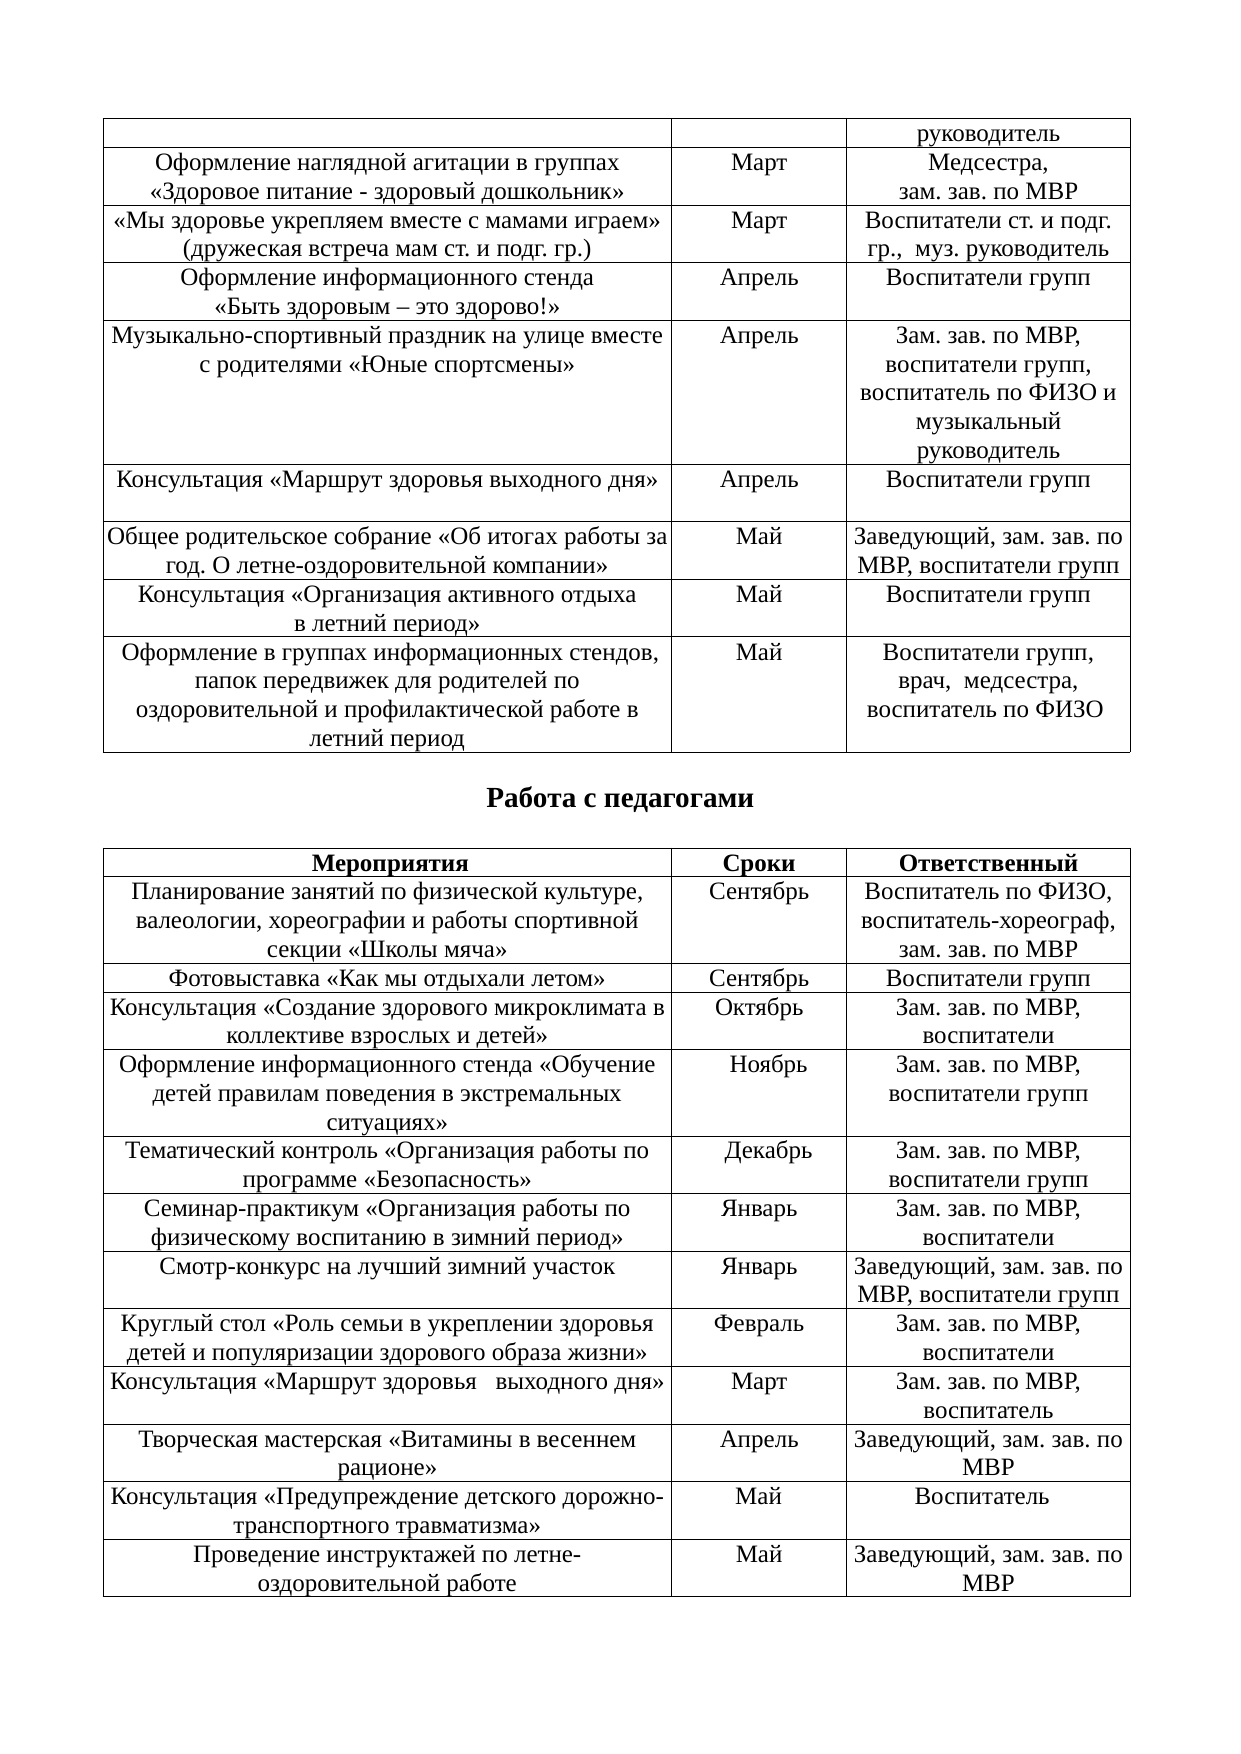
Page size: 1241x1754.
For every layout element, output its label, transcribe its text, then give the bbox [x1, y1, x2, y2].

table_cell Музыкально-спортивный праздник на улице вместе с родителями «Юные спортсмены» [104, 321, 671, 464]
table_cell руководитель [847, 119, 1130, 147]
table_cell Оформление наглядной агитации в группах «Здоровое питание - здоровый дошкольник» [104, 148, 671, 204]
table_cell Февраль [672, 1309, 846, 1366]
table_cell Тематический контроль «Организация работы по программе «Безопасность» [104, 1137, 671, 1193]
table_cell «Мы здоровье укрепляем вместе с мамами играем» (дружеская встреча мам ст. и подг. гр.) [104, 206, 671, 262]
table_cell Смотр-конкурс на лучший зимний участок [104, 1252, 671, 1308]
table_cell Воспитатели групп [847, 964, 1130, 992]
table_cell Зам. зав. по МВР, воспитатели [847, 1194, 1130, 1251]
table_cell Воспитатели ст. и подг. гр., муз. руководитель [847, 206, 1130, 262]
table_cell [672, 119, 846, 147]
table_header Сроки [672, 849, 846, 876]
table_cell Консультация «Организация активного отдыха в летний период» [104, 580, 671, 636]
table_cell Круглый стол «Роль семьи в укреплении здоровья детей и популяризации здорового образа жизни» [104, 1309, 671, 1366]
table_cell Консультация «Маршрут здоровья выходного дня» [104, 465, 671, 521]
table_cell Консультация «Маршрут здоровья выходного дня» [104, 1367, 671, 1423]
table_cell Воспитатель [847, 1482, 1130, 1539]
table_header Мероприятия [104, 849, 671, 876]
table_cell Январь [672, 1252, 846, 1308]
table_cell Май [672, 637, 846, 752]
table_cell Проведение инструктажей по летне-оздоровительной работе [104, 1540, 671, 1596]
table_cell Сентябрь [672, 964, 846, 992]
table_cell Зам. зав. по МВР, воспитатель [847, 1367, 1130, 1423]
table_cell Заведующий, зам. зав. по МВР, воспитатели групп [847, 522, 1130, 579]
table_cell Заведующий, зам. зав. по МВР [847, 1425, 1130, 1481]
table_cell Заведующий, зам. зав. по МВР [847, 1540, 1130, 1596]
table_cell Декабрь [672, 1137, 846, 1193]
table_cell Зам. зав. по МВР, воспитатели групп [847, 1137, 1130, 1193]
table_cell Воспитатель по ФИЗО, воспитатель-хореограф, зам. зав. по МВР [847, 877, 1130, 963]
table_cell Ноябрь [672, 1050, 846, 1136]
text Работа с педагогами [118, 780, 1122, 814]
table_cell Май [672, 1540, 846, 1596]
table_cell Медсестра, зам. зав. по МВР [847, 148, 1130, 204]
table_cell Апрель [672, 465, 846, 521]
table_cell Общее родительское собрание «Об итогах работы за год. О летне-оздоровительной компании» [104, 522, 671, 579]
table_cell Март [672, 1367, 846, 1423]
table_cell Воспитатели групп [847, 580, 1130, 636]
table_cell Творческая мастерская «Витамины в весеннем рационе» [104, 1425, 671, 1481]
table_cell Зам. зав. по МВР, воспитатели групп, воспитатель по ФИЗО и музыкальный руководитель [847, 321, 1130, 464]
table_cell Сентябрь [672, 877, 846, 963]
table_cell Фотовыставка «Как мы отдыхали летом» [104, 964, 671, 992]
table_cell Оформление в группах информационных стендов, папок передвижек для родителей по оздоровительной и профилактической работе в летний период [104, 637, 671, 752]
table_cell Апрель [672, 263, 846, 320]
table_cell Зам. зав. по МВР, воспитатели [847, 993, 1130, 1049]
table_cell Воспитатели групп [847, 263, 1130, 320]
table_cell Воспитатели групп [847, 465, 1130, 521]
table_cell Оформление информационного стенда «Быть здоровым – это здорово!» [104, 263, 671, 320]
table_cell Семинар-практикум «Организация работы по физическому воспитанию в зимний период» [104, 1194, 671, 1251]
table_cell Планирование занятий по физической культуре, валеологии, хореографии и работы спортивной секции «Школы мяча» [104, 877, 671, 963]
table_cell Октябрь [672, 993, 846, 1049]
table_cell Зам. зав. по МВР, воспитатели [847, 1309, 1130, 1366]
table_cell Зам. зав. по МВР, воспитатели групп [847, 1050, 1130, 1136]
table_cell Апрель [672, 1425, 846, 1481]
table_cell Май [672, 522, 846, 579]
table_cell Оформление информационного стенда «Обучение детей правилам поведения в экстремальных ситуациях» [104, 1050, 671, 1136]
table_cell Май [672, 1482, 846, 1539]
table_cell Апрель [672, 321, 846, 464]
table_cell Воспитатели групп, врач, медсестра, воспитатель по ФИЗО [847, 637, 1130, 752]
table_cell Март [672, 148, 846, 204]
table_cell [104, 119, 671, 147]
table_cell Январь [672, 1194, 846, 1251]
table_cell Май [672, 580, 846, 636]
table_cell Март [672, 206, 846, 262]
table_header Ответственный [847, 849, 1130, 876]
table_cell Консультация «Предупреждение детского дорожно-транспортного травматизма» [104, 1482, 671, 1539]
table_cell Консультация «Создание здорового микроклимата в коллективе взрослых и детей» [104, 993, 671, 1049]
table_cell Заведующий, зам. зав. по МВР, воспитатели групп [847, 1252, 1130, 1308]
